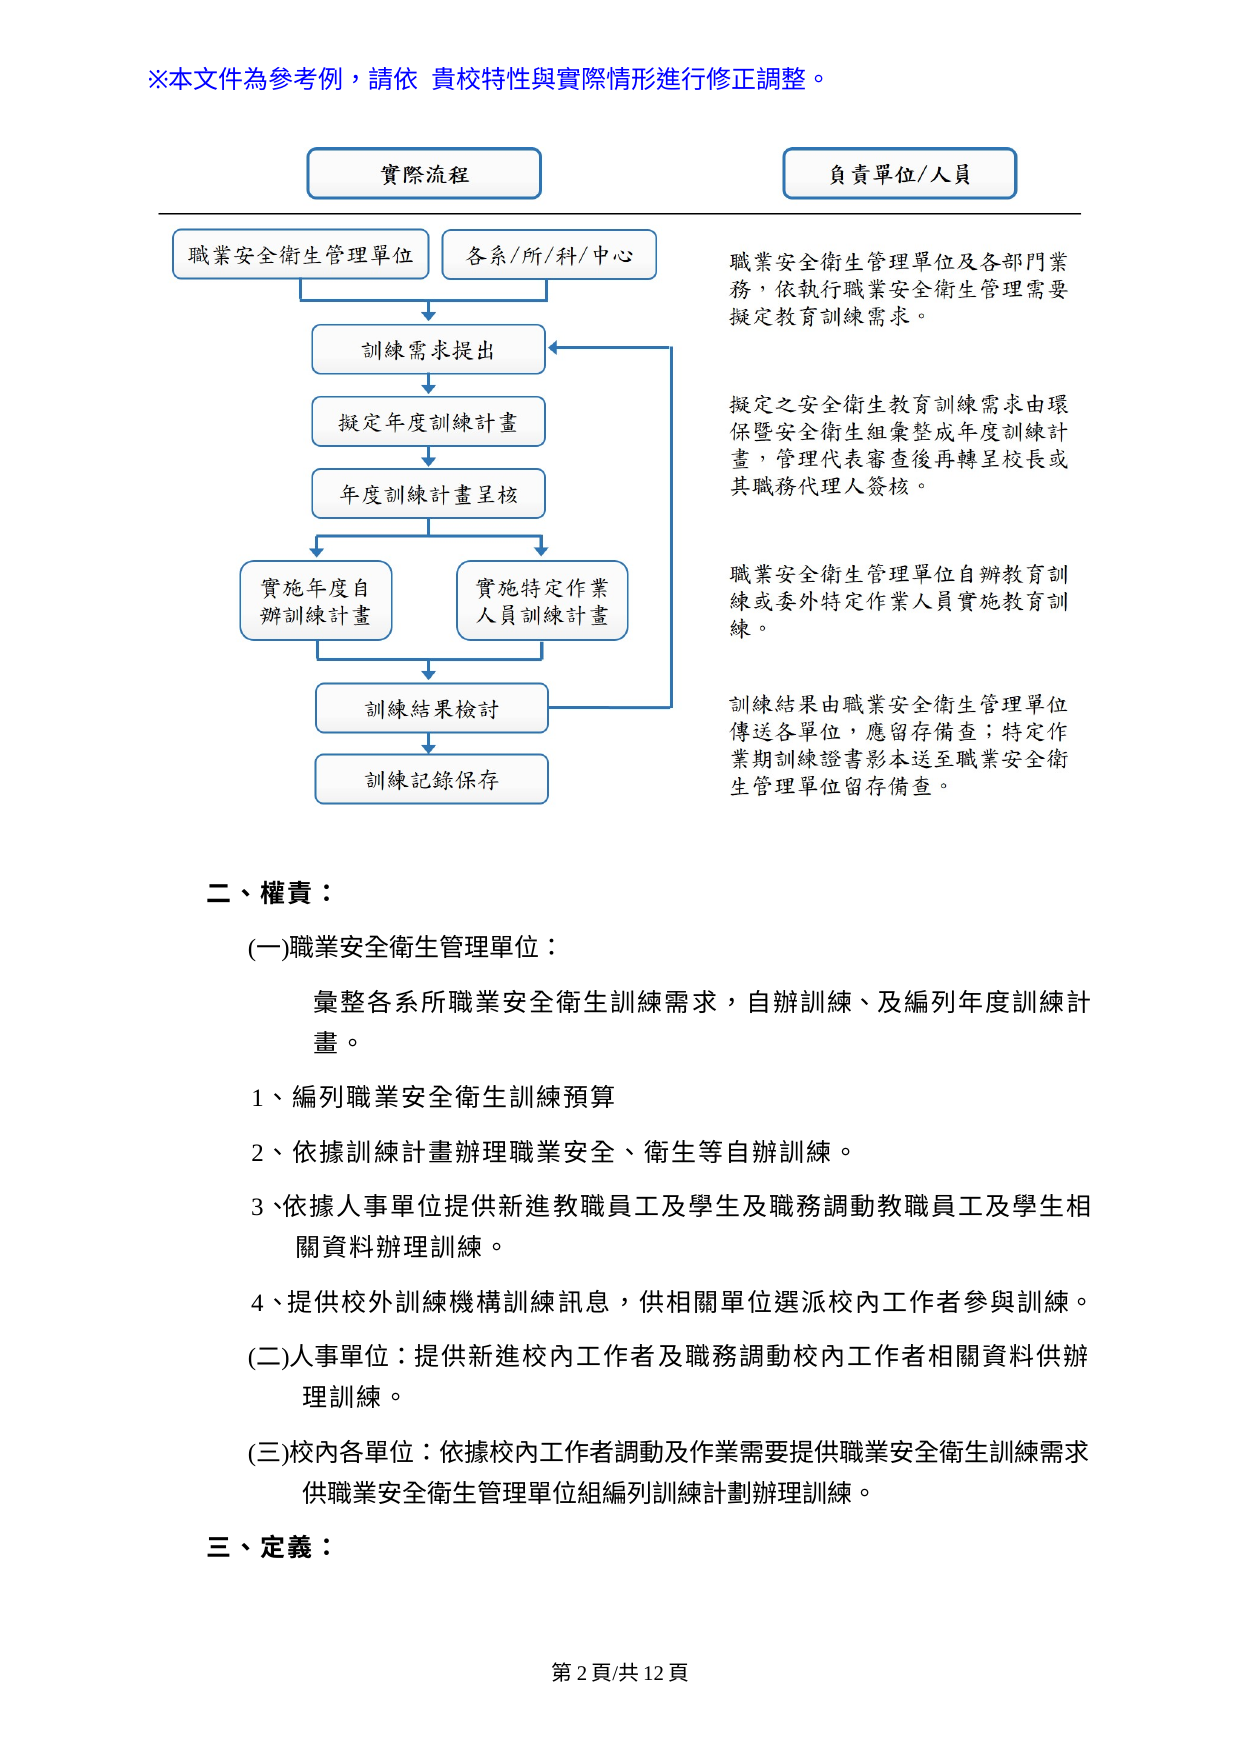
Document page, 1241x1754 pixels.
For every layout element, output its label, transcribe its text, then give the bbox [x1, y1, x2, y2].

picture [158, 147, 1083, 812]
text 1、編列職業安全衛生訓練預算 [251, 1078, 1092, 1114]
text 三、定義： [148, 1528, 1092, 1564]
text 彙整各系所職業安全衛生訓練需求，自辦訓練、及編列年度訓練計畫。 [313, 982, 1092, 1060]
text (三)校內各單位：依據校內工作者調動及作業需要提供職業安全衛生訓練需求供職業安全衛生管理單位組編列訓練計劃辦理訓練。 [248, 1432, 1092, 1510]
text 2、依據訓練計畫辦理職業安全、衛生等自辦訓練。 [251, 1132, 1092, 1168]
text 4、提供校外訓練機構訓練訊息，供相關單位選派校內工作者參與訓練。 [251, 1282, 1092, 1318]
text (一)職業安全衛生管理單位： [248, 928, 1092, 964]
text 3、依據人事單位提供新進教職員工及學生及職務調動教職員工及學生相關資料辦理訓練。 [251, 1186, 1092, 1264]
text (二)人事單位：提供新進校內工作者及職務調動校內工作者相關資料供辦理訓練。 [248, 1336, 1092, 1414]
text 二、權責： [148, 874, 1092, 910]
